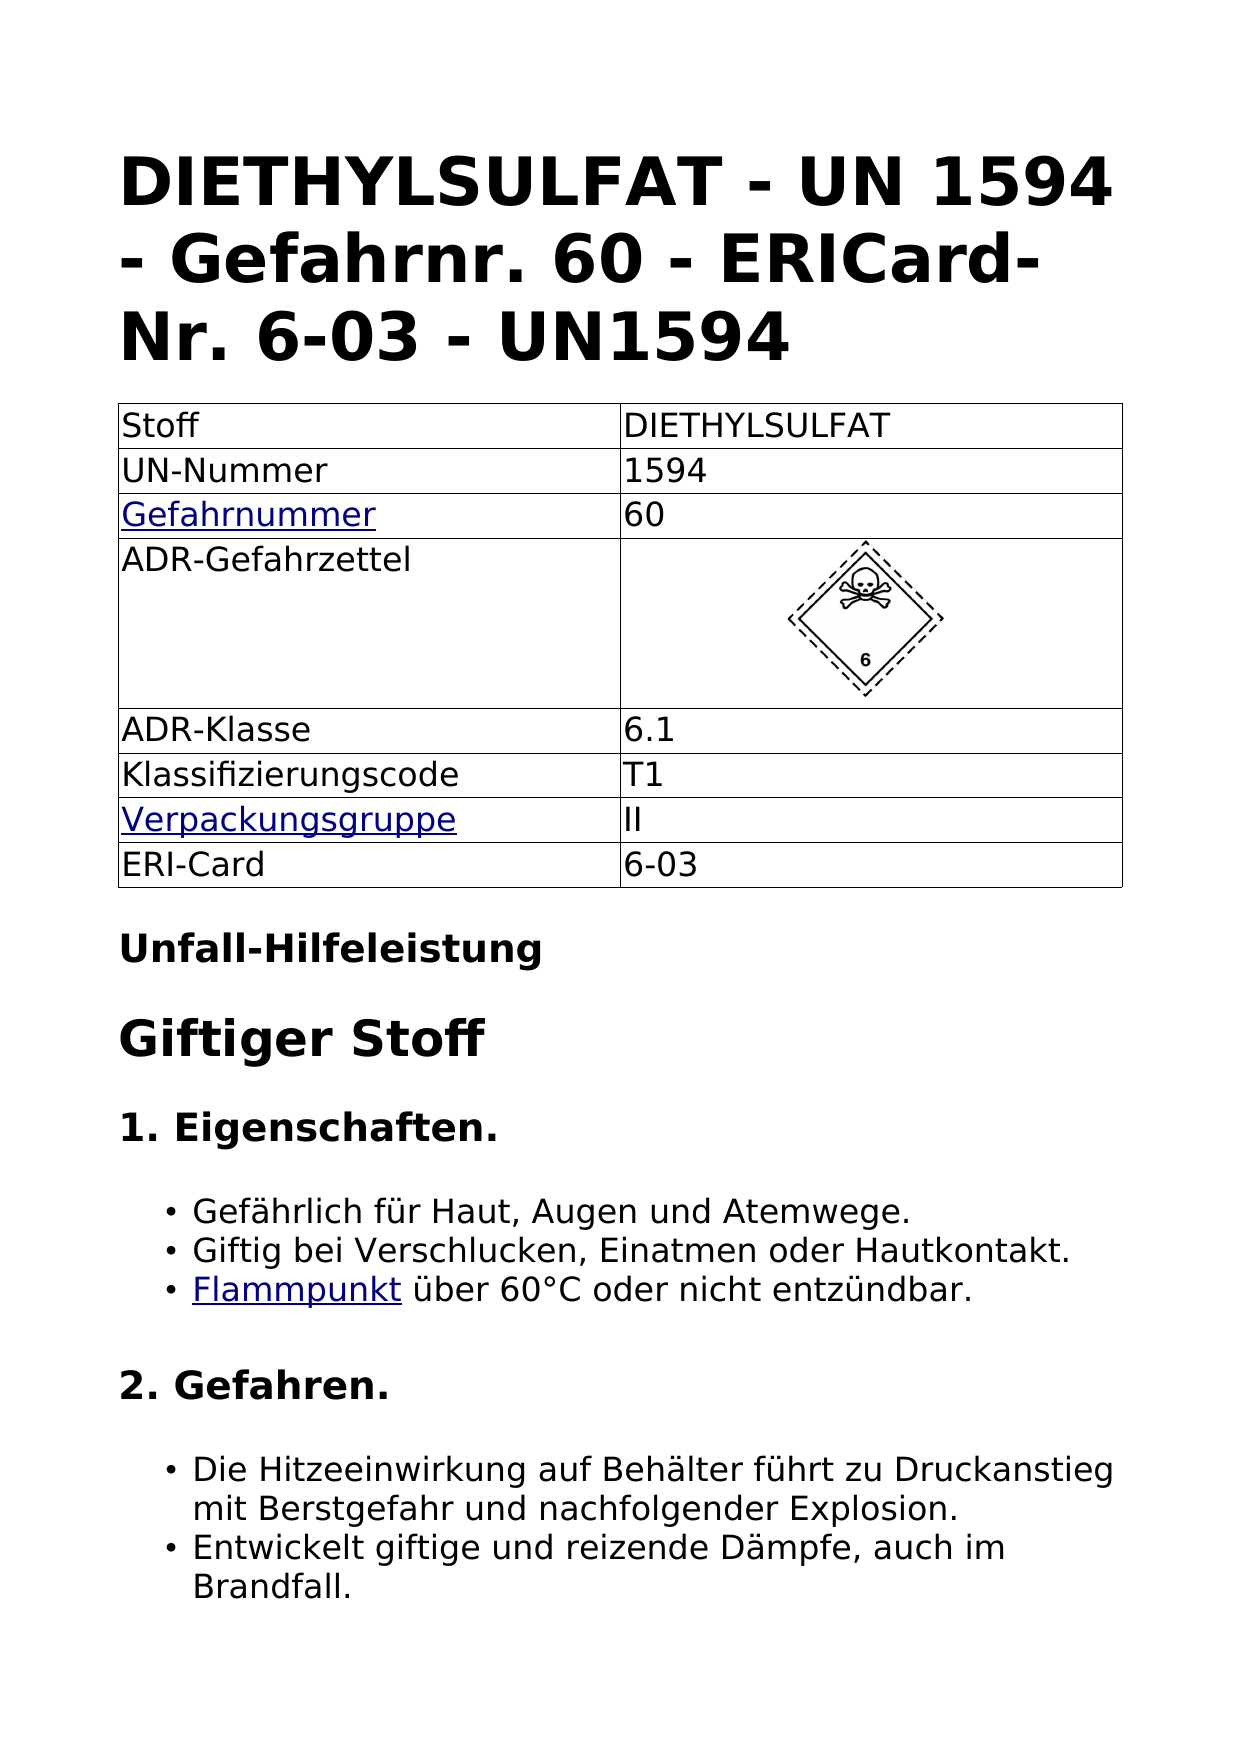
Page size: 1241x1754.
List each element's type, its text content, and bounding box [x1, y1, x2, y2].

table_cell Verpackungsgruppe [119, 798, 620, 842]
picture [787, 540, 944, 697]
table_cell T1 [621, 754, 1122, 797]
table_cell ERI-Card [119, 843, 620, 887]
table_cell 60 [621, 494, 1122, 538]
list Die Hitzeeinwirkung auf Behälter führt zu Druckanstieg mit Berstgefahr und nachfolgender Explosion. [177, 1451, 1122, 1528]
table_cell Gefahrnummer [119, 494, 620, 538]
subtitle Giftiger Stoff [118, 1009, 1122, 1068]
table_cell II [621, 798, 1122, 842]
table_cell Klassifizierungscode [119, 754, 620, 797]
subtitle 2. Gefahren. [118, 1363, 1122, 1409]
subtitle 1. Eigenschaften. [118, 1105, 1122, 1150]
table_cell 1594 [621, 449, 1122, 493]
table_cell [621, 539, 1122, 708]
list Entwickelt giftige und reizende Dämpfe, auch im Brandfall. [177, 1528, 1122, 1606]
list Flammpunkt über 60°C oder nicht entzündbar. [177, 1270, 1122, 1309]
table_cell ADR-Klasse [119, 709, 620, 752]
table_cell ADR-Gefahrzettel [119, 539, 620, 708]
table_cell 6.1 [621, 709, 1122, 752]
table_header Stoff [119, 404, 620, 448]
table_cell 6-03 [621, 843, 1122, 887]
list Gefährlich für Haut, Augen und Atemwege. [177, 1192, 1122, 1231]
subtitle Unfall-Hilfeleistung [118, 927, 1122, 972]
subtitle DIETHYLSULFAT - UN 1594 - Gefahrnr. 60 - ERICard-Nr. 6-03 - UN1594 [118, 143, 1122, 376]
list Giftig bei Verschlucken, Einatmen oder Hautkontakt. [177, 1231, 1122, 1270]
table_header DIETHYLSULFAT [621, 404, 1122, 448]
table_cell UN-Nummer [119, 449, 620, 493]
